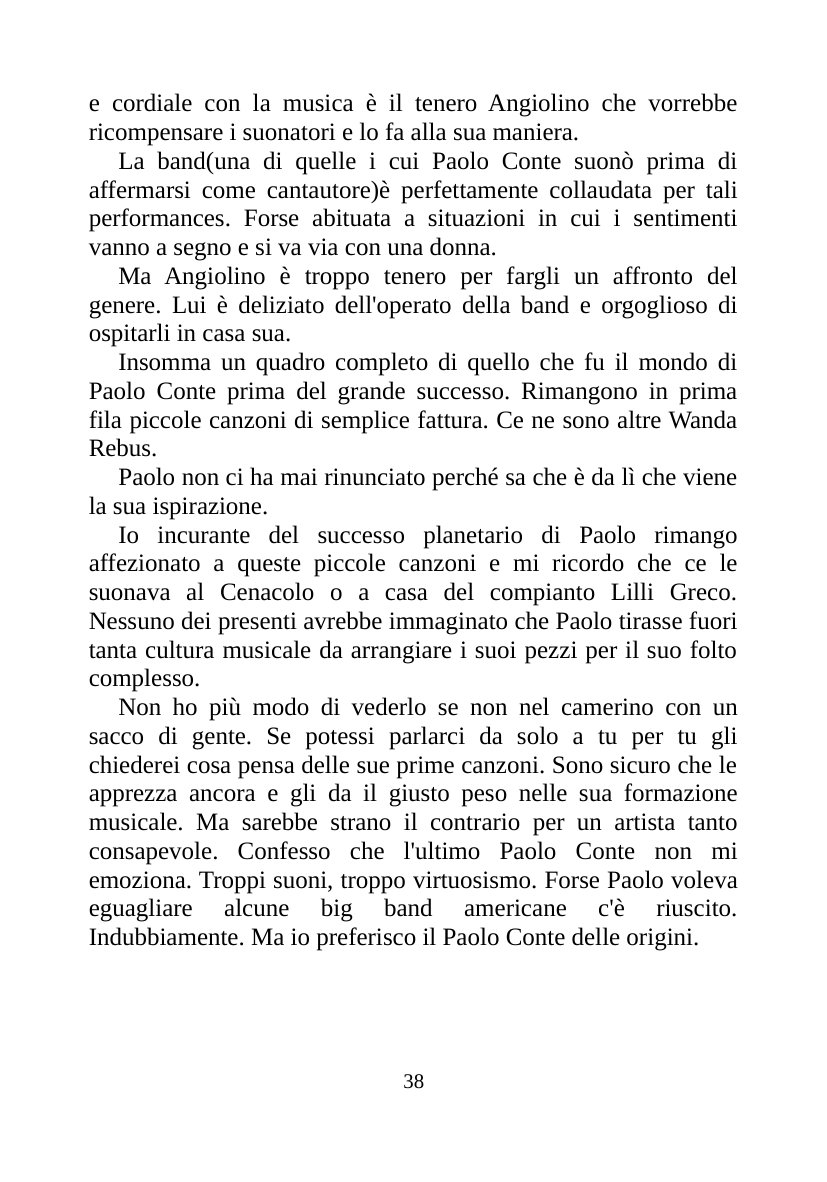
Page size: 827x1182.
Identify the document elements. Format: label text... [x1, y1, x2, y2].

text e cordiale con la musica è il tenero Angiolino che vorrebbe ricompensare i suonatori e lo fa alla sua maniera. [88, 88, 738, 146]
text Io incurante del successo planetario di Paolo rimango affezionato a queste piccole canzoni e mi ricordo che ce le suonava al Cenacolo o a casa del compianto Lilli Greco. Nessuno dei presenti avrebbe immaginato che Paolo tirasse fuori tanta cultura musicale da arrangiare i suoi pezzi per il suo folto complesso. [88, 520, 738, 692]
text Ma Angiolino è troppo tenero per fargli un affronto del genere. Lui è deliziato dell'operato della band e orgoglioso di ospitarli in casa sua. [88, 261, 738, 347]
text Insomma un quadro completo di quello che fu il mondo di Paolo Conte prima del grande successo. Rimangono in prima fila piccole canzoni di semplice fattura. Ce ne sono altre Wanda Rebus. [88, 347, 738, 462]
text La band(una di quelle i cui Paolo Conte suonò prima di affermarsi come cantautore)è perfettamente collaudata per tali performances. Forse abituata a situazioni in cui i sentimenti vanno a segno e si va via con una donna. [88, 146, 738, 261]
text Paolo non ci ha mai rinunciato perché sa che è da lì che viene la sua ispirazione. [88, 462, 738, 520]
text Non ho più modo di vederlo se non nel camerino con un sacco di gente. Se potessi parlarci da solo a tu per tu gli chiederei cosa pensa delle sue prime canzoni. Sono sicuro che le apprezza ancora e gli da il giusto peso nelle sua formazione musicale. Ma sarebbe strano il contrario per un artista tanto consapevole. Confesso che l'ultimo Paolo Conte non mi emoziona. Troppi suoni, troppo virtuosismo. Forse Paolo voleva eguagliare alcune big band americane c'è riuscito. Indubbiamente. Ma io preferisco il Paolo Conte delle origini. [88, 692, 738, 951]
